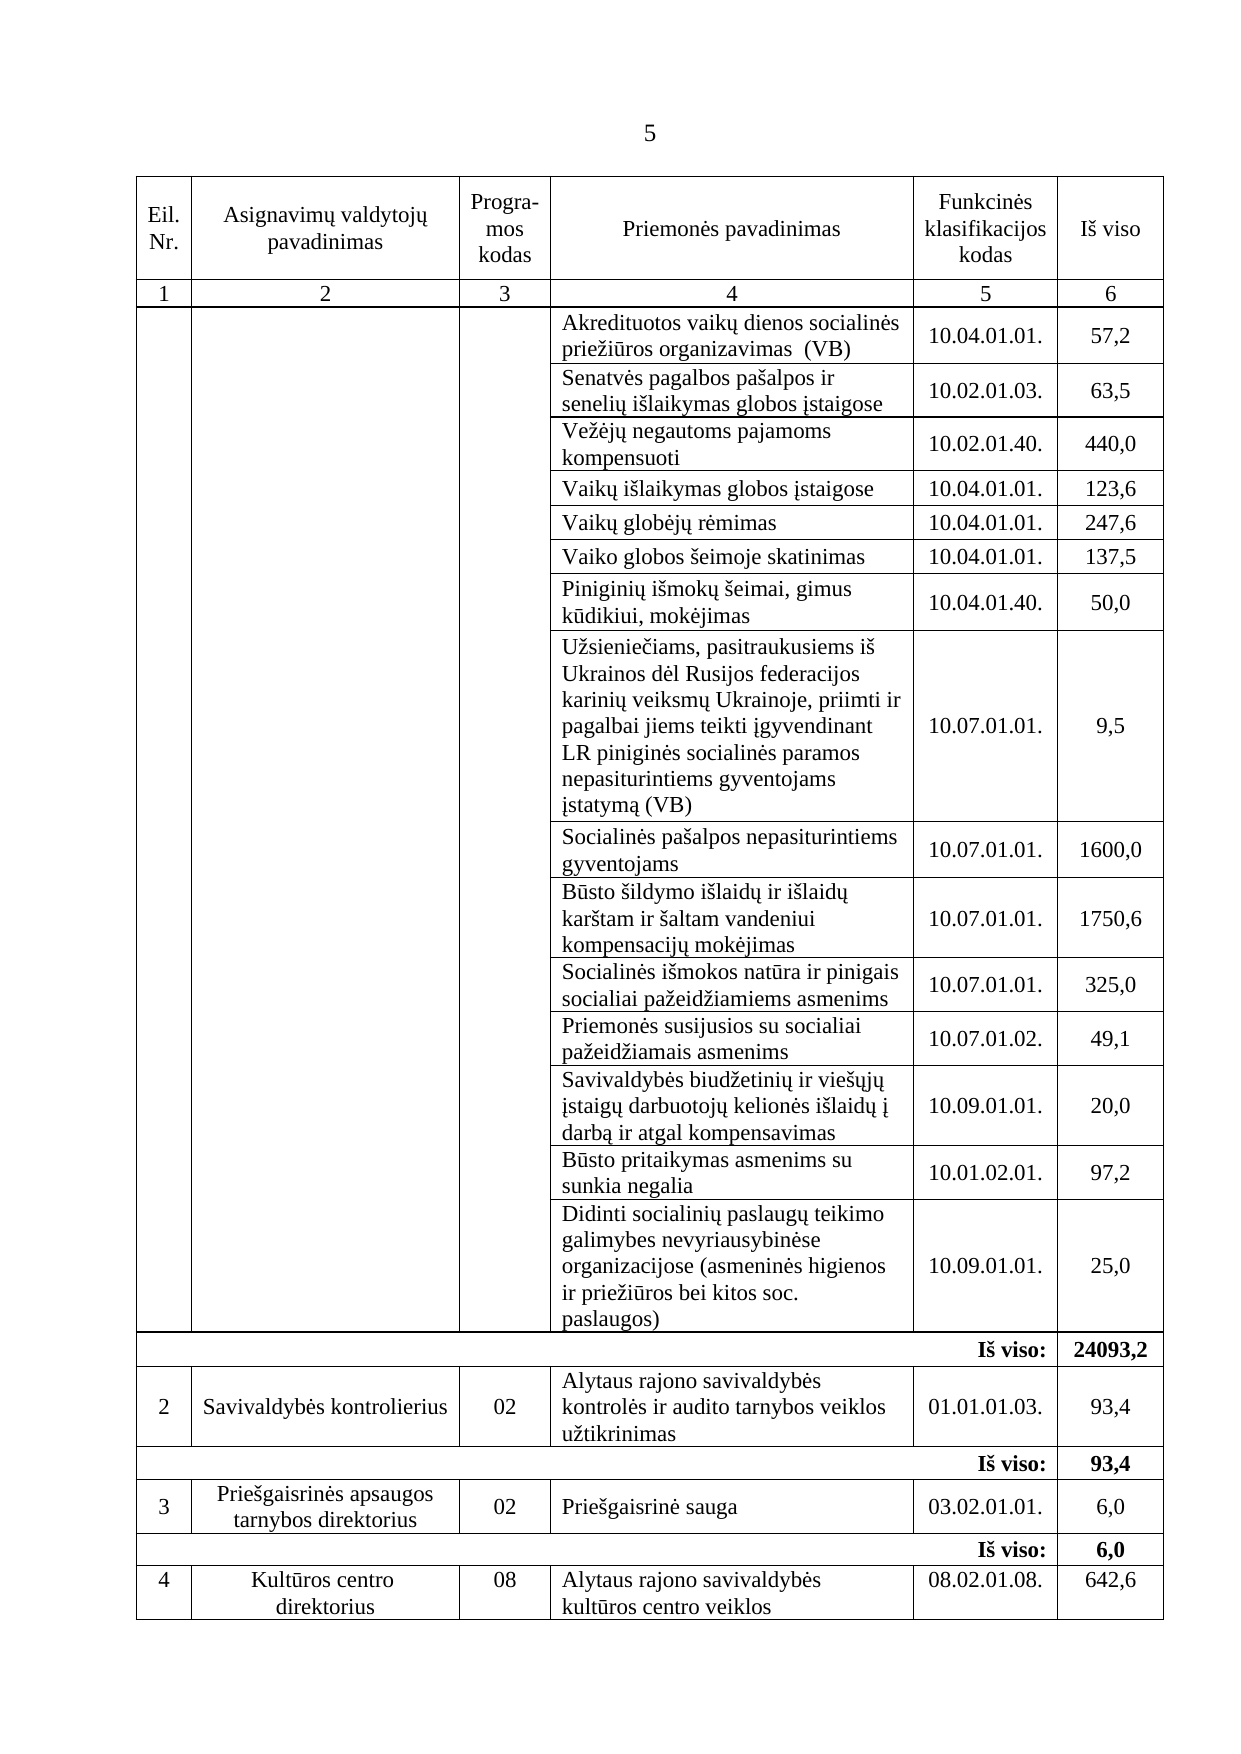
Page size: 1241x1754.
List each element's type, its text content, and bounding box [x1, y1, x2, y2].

table_cell 93,4 [1058, 1447, 1163, 1479]
table_cell Savivaldybės biudžetinių ir viešųjų įstaigų darbuotojų kelionės išlaidų į darbą ir atgal kompensavimas [551, 1066, 913, 1145]
table_cell 08.02.01.08. [914, 1566, 1057, 1619]
table_cell 02 [460, 1480, 550, 1532]
table_cell 01.01.01.03. [914, 1367, 1057, 1446]
table_cell 50,0 [1058, 574, 1163, 629]
table_cell 10.07.01.02. [914, 1012, 1057, 1065]
table_cell 10.04.01.01. [914, 540, 1057, 573]
table_header Progra-mos kodas [460, 177, 550, 279]
table_cell Socialinės pašalpos nepasiturintiems gyventojams [551, 822, 913, 877]
table_cell 10.04.01.01. [914, 308, 1057, 363]
table_cell 247,6 [1058, 506, 1163, 539]
table_cell Užsieniečiams, pasitraukusiems iš Ukrainos dėl Rusijos federacijos karinių veiksmų Ukrainoje, priimti ir pagalbai jiems teikti įgyvendinant LR piniginės socialinės paramos nepasiturintiems gyventojams įstatymą (VB) [551, 631, 913, 821]
table_cell Akredituotos vaikų dienos socialinės priežiūros organizavimas (VB) [551, 308, 913, 363]
table_cell 97,2 [1058, 1146, 1163, 1199]
table_cell 10.09.01.01. [914, 1200, 1057, 1331]
table_cell 08 [460, 1566, 550, 1619]
table_cell 10.09.01.01. [914, 1066, 1057, 1145]
table_cell Iš viso: [137, 1534, 1057, 1565]
table_cell Socialinės išmokos natūra ir pinigais socialiai pažeidžiamiems asmenims [551, 958, 913, 1011]
table_cell 9,5 [1058, 631, 1163, 821]
table_cell 20,0 [1058, 1066, 1163, 1145]
table_header Priemonės pavadinimas [551, 177, 913, 279]
table_cell 10.01.02.01. [914, 1146, 1057, 1199]
table_cell 03.02.01.01. [914, 1480, 1057, 1532]
table_cell 1600,0 [1058, 822, 1163, 877]
table_cell [192, 308, 459, 1331]
table_cell 24093,2 [1058, 1333, 1163, 1366]
table_cell 10.02.01.03. [914, 364, 1057, 416]
table_cell Būsto pritaikymas asmenims su sunkia negalia [551, 1146, 913, 1199]
table_cell 10.07.01.01. [914, 822, 1057, 877]
table_cell 123,6 [1058, 471, 1163, 504]
table_cell 2 [192, 280, 459, 306]
table_cell Kultūros centro direktorius [192, 1566, 459, 1619]
table_cell Alytaus rajono savivaldybės kultūros centro veiklos [551, 1566, 913, 1619]
table_cell Vaiko globos šeimoje skatinimas [551, 540, 913, 573]
table_cell 10.04.01.01. [914, 471, 1057, 504]
table_cell Savivaldybės kontrolierius [192, 1367, 459, 1446]
table_cell 440,0 [1058, 418, 1163, 470]
table_cell 10.07.01.01. [914, 878, 1057, 957]
table_cell 10.04.01.40. [914, 574, 1057, 629]
table_header Funkcinės klasifikacijos kodas [914, 177, 1057, 279]
table_cell 6,0 [1058, 1534, 1163, 1565]
table_cell Priemonės susijusios su socialiai pažeidžiamais asmenims [551, 1012, 913, 1065]
table_cell 3 [460, 280, 550, 306]
table_header Eil. Nr. [137, 177, 191, 279]
table_cell Priešgaisrinės apsaugos tarnybos direktorius [192, 1480, 459, 1532]
table_cell [137, 308, 191, 1331]
table_cell 10.07.01.01. [914, 958, 1057, 1011]
table_cell 4 [137, 1566, 191, 1619]
table_cell 10.04.01.01. [914, 506, 1057, 539]
table_cell Iš viso: [137, 1447, 1057, 1479]
table_cell Iš viso: [137, 1333, 1057, 1366]
table_cell 5 [914, 280, 1057, 306]
table_header Asignavimų valdytojų pavadinimas [192, 177, 459, 279]
table_cell Vaikų išlaikymas globos įstaigose [551, 471, 913, 504]
table_cell Būsto šildymo išlaidų ir išlaidų karštam ir šaltam vandeniui kompensacijų mokėjimas [551, 878, 913, 957]
table_cell 10.02.01.40. [914, 418, 1057, 470]
table_cell 2 [137, 1367, 191, 1446]
table_cell 02 [460, 1367, 550, 1446]
table_cell 93,4 [1058, 1367, 1163, 1446]
table_cell 1 [137, 280, 191, 306]
table_cell 57,2 [1058, 308, 1163, 363]
table_cell 137,5 [1058, 540, 1163, 573]
table_cell 3 [137, 1480, 191, 1532]
table_cell Senatvės pagalbos pašalpos ir senelių išlaikymas globos įstaigose [551, 364, 913, 416]
table_cell 25,0 [1058, 1200, 1163, 1331]
table_cell 6 [1058, 280, 1163, 306]
table_cell Alytaus rajono savivaldybės kontrolės ir audito tarnybos veiklos užtikrinimas [551, 1367, 913, 1446]
table_cell Didinti socialinių paslaugų teikimo galimybes nevyriausybinėse organizacijose (asmeninės higienos ir priežiūros bei kitos soc. paslaugos) [551, 1200, 913, 1331]
table_cell 10.07.01.01. [914, 631, 1057, 821]
table_cell 325,0 [1058, 958, 1163, 1011]
table_cell 49,1 [1058, 1012, 1163, 1065]
table_cell 642,6 [1058, 1566, 1163, 1619]
table_cell Piniginių išmokų šeimai, gimus kūdikiui, mokėjimas [551, 574, 913, 629]
table_cell Priešgaisrinė sauga [551, 1480, 913, 1532]
table_cell 6,0 [1058, 1480, 1163, 1532]
table_header Iš viso [1058, 177, 1163, 279]
table_cell [460, 308, 550, 1331]
table_cell 4 [551, 280, 913, 306]
table_cell Vežėjų negautoms pajamoms kompensuoti [551, 418, 913, 470]
table_cell Vaikų globėjų rėmimas [551, 506, 913, 539]
table_cell 1750,6 [1058, 878, 1163, 957]
table_cell 63,5 [1058, 364, 1163, 416]
